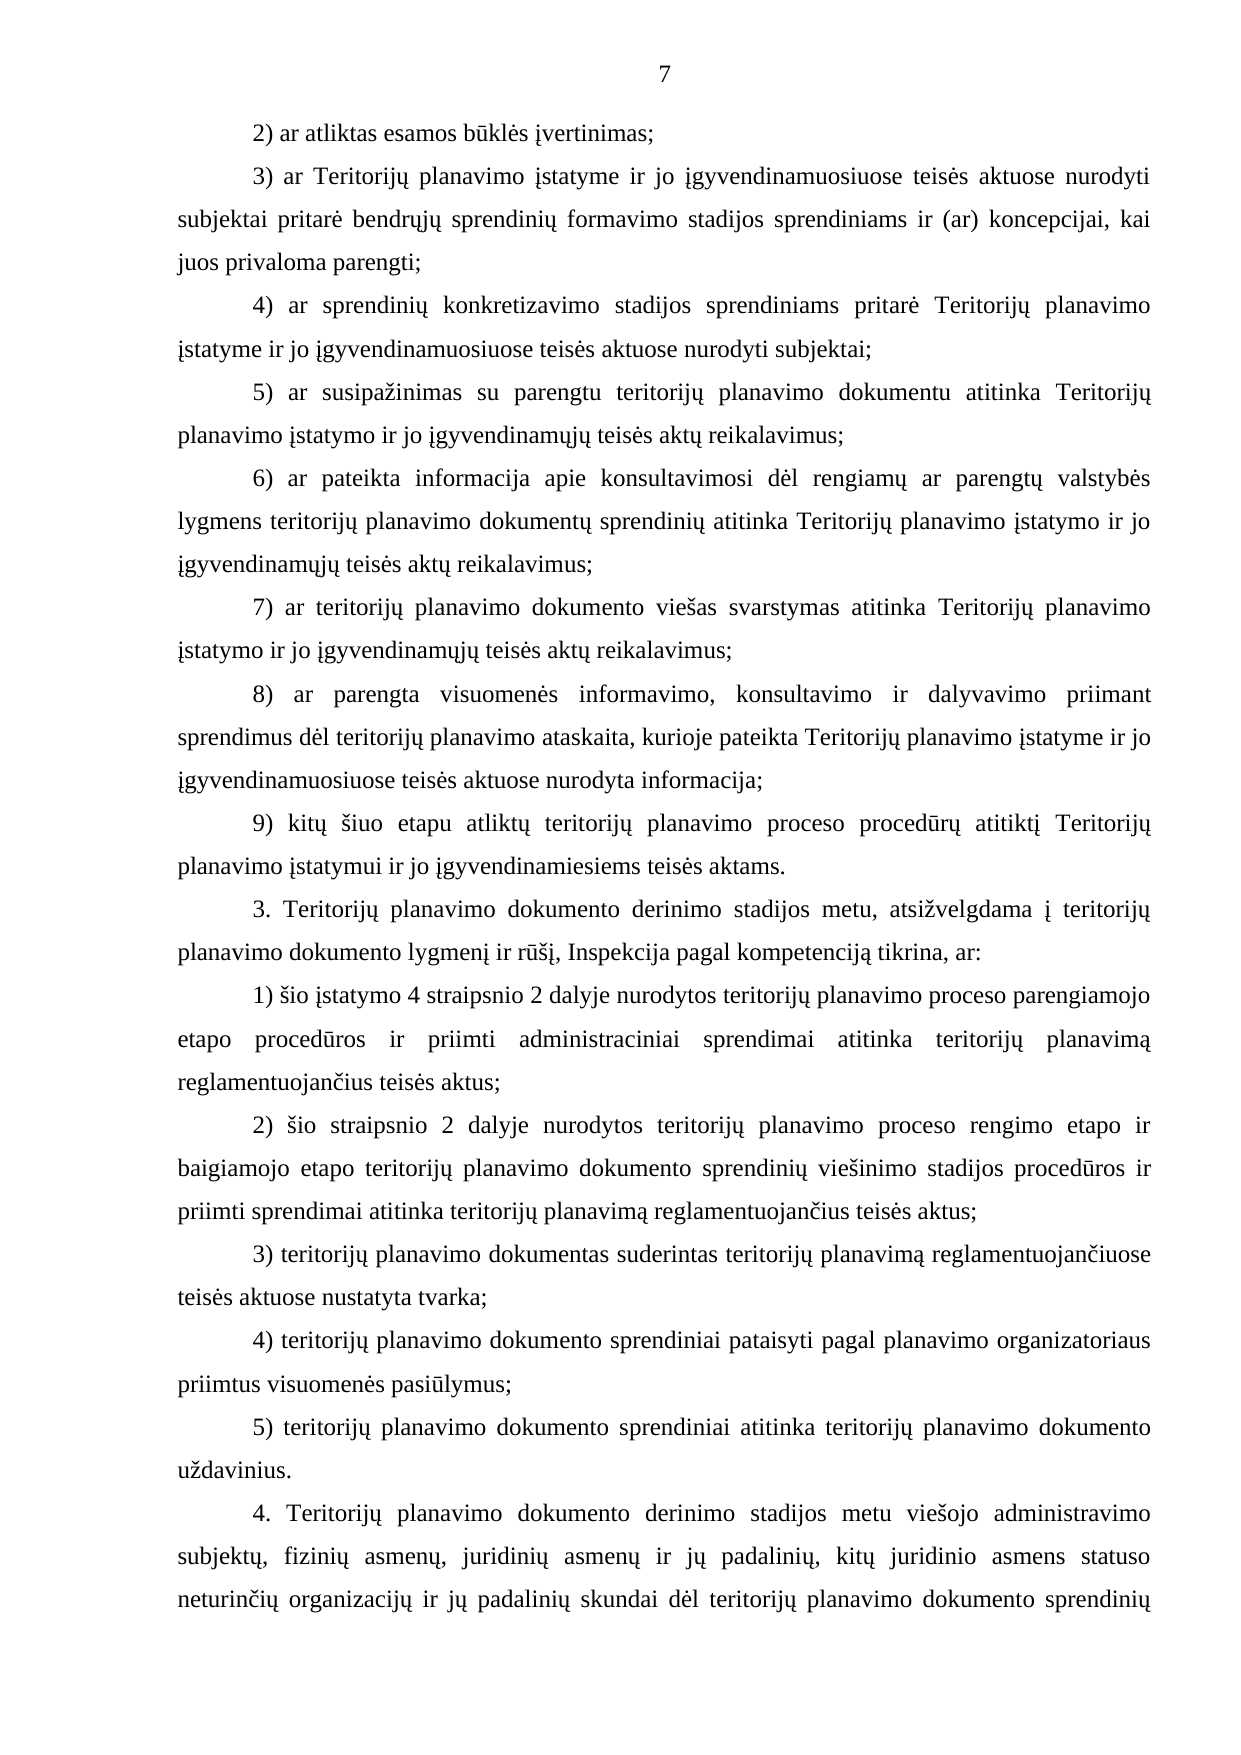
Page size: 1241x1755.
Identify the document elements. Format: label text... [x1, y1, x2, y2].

text 8) ar parengta visuomenės informavimo, konsultavimo ir dalyvavimo priimant sprendimus dėl teritorijų planavimo ataskaita, kurioje pateikta Teritorijų planavimo įstatyme ir jo įgyvendinamuosiuose teisės aktuose nurodyta informacija; [177, 679, 1152, 794]
text 1) šio įstatymo 4 straipsnio 2 dalyje nurodytos teritorijų planavimo proceso parengiamojo etapo procedūros ir priimti administraciniai sprendimai atitinka teritorijų planavimą reglamentuojančius teisės aktus; [177, 981, 1152, 1096]
text 3) teritorijų planavimo dokumentas suderintas teritorijų planavimą reglamentuojančiuose teisės aktuose nustatyta tvarka; [177, 1239, 1152, 1311]
text 3) ar Teritorijų planavimo įstatyme ir jo įgyvendinamuosiuose teisės aktuose nurodyti subjektai pritarė bendrųjų sprendinių formavimo stadijos sprendiniams ir (ar) koncepcijai, kai juos privaloma parengti; [177, 161, 1152, 276]
text 5) ar susipažinimas su parengtu teritorijų planavimo dokumentu atitinka Teritorijų planavimo įstatymo ir jo įgyvendinamųjų teisės aktų reikalavimus; [177, 377, 1152, 449]
text 6) ar pateikta informacija apie konsultavimosi dėl rengiamų ar parengtų valstybės lygmens teritorijų planavimo dokumentų sprendinių atitinka Teritorijų planavimo įstatymo ir jo įgyvendinamųjų teisės aktų reikalavimus; [177, 463, 1152, 578]
text 4. Teritorijų planavimo dokumento derinimo stadijos metu viešojo administravimo subjektų, fizinių asmenų, juridinių asmenų ir jų padalinių, kitų juridinio asmens statuso neturinčių organizacijų ir jų padalinių skundai dėl teritorijų planavimo dokumento sprendinių [177, 1498, 1152, 1613]
text 5) teritorijų planavimo dokumento sprendiniai atitinka teritorijų planavimo dokumento uždavinius. [177, 1412, 1152, 1484]
text 4) teritorijų planavimo dokumento sprendiniai pataisyti pagal planavimo organizatoriaus priimtus visuomenės pasiūlymus; [177, 1326, 1152, 1397]
text 2) šio straipsnio 2 dalyje nurodytos teritorijų planavimo proceso rengimo etapo ir baigiamojo etapo teritorijų planavimo dokumento sprendinių viešinimo stadijos procedūros ir priimti sprendimai atitinka teritorijų planavimą reglamentuojančius teisės aktus; [177, 1110, 1152, 1225]
text 4) ar sprendinių konkretizavimo stadijos sprendiniams pritarė Teritorijų planavimo įstatyme ir jo įgyvendinamuosiuose teisės aktuose nurodyti subjektai; [177, 291, 1152, 362]
text 7) ar teritorijų planavimo dokumento viešas svarstymas atitinka Teritorijų planavimo įstatymo ir jo įgyvendinamųjų teisės aktų reikalavimus; [177, 592, 1152, 664]
text 2) ar atliktas esamos būklės įvertinimas; [177, 118, 1152, 147]
text 3. Teritorijų planavimo dokumento derinimo stadijos metu, atsižvelgdama į teritorijų planavimo dokumento lygmenį ir rūšį, Inspekcija pagal kompetenciją tikrina, ar: [177, 894, 1152, 966]
text 9) kitų šiuo etapu atliktų teritorijų planavimo proceso procedūrų atitiktį Teritorijų planavimo įstatymui ir jo įgyvendinamiesiems teisės aktams. [177, 808, 1152, 880]
